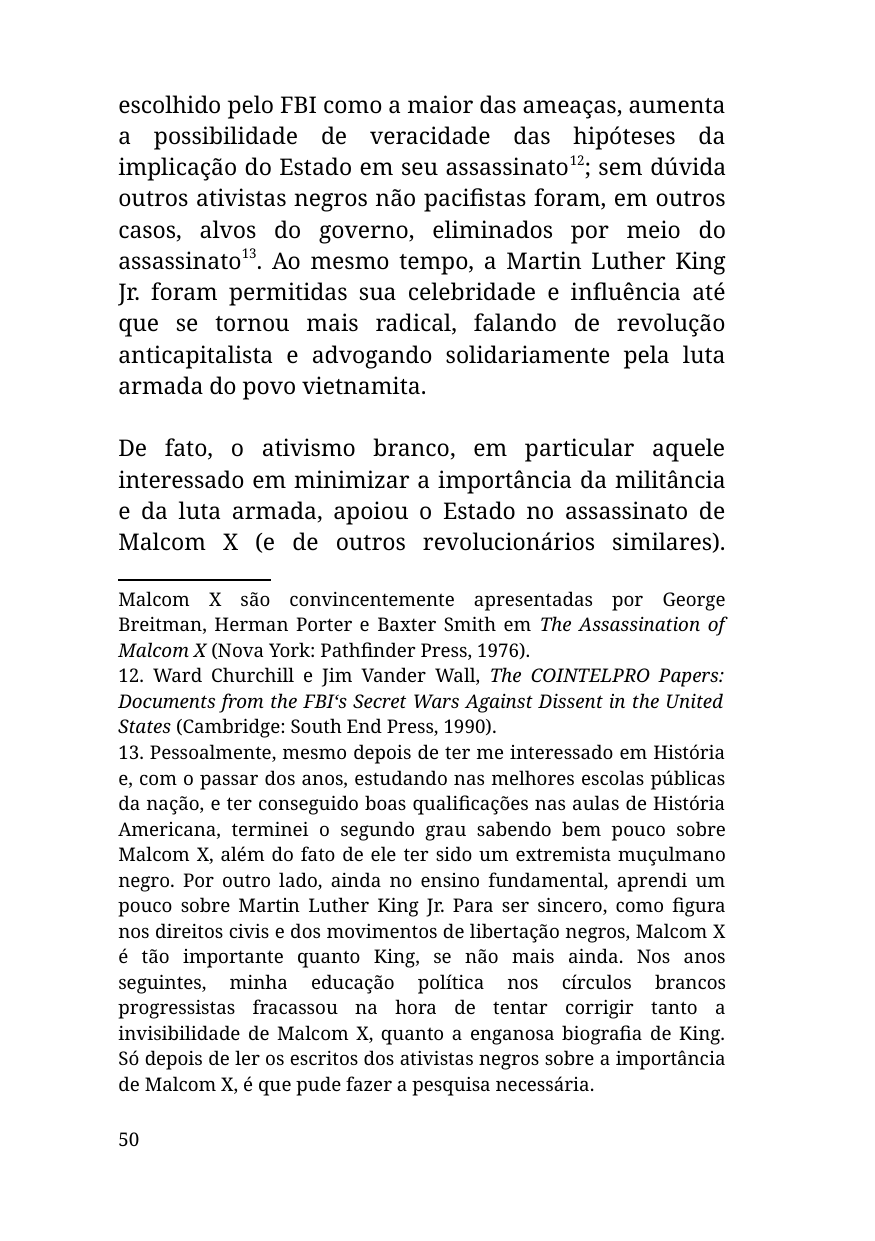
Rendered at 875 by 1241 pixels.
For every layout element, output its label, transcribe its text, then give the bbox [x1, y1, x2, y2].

text escolhido pelo FBI como a maior das ameaças, aumenta a possibilidade de veracidade das hipóteses da implicação do Estado em seu assassinato; sem dúvida outros ativistas negros não pacifistas foram, em outros casos, alvos do governo, eliminados por meio do assassinato. Ao mesmo tempo, a Martin Luther King Jr. foram permitidas sua celebridade e influência até que se tornou mais radical, falando de revolução anticapitalista e advogando solidariamente pela luta armada do povo vietnamita. [118, 88, 726, 401]
text Malcom X são convincentemente apresentadas por George Breitman, Herman Porter e Baxter Smith em The Assassination of Malcom X (Nova York: Pathfinder Press, 1976). [118, 586, 726, 663]
text . Ward Churchill e Jim Vander Wall, The COINTELPRO Papers: Documents from the FBI‘s Secret Wars Against Dissent in the United States (Cambridge: South End Press, 1990). [118, 663, 726, 739]
text De fato, o ativismo branco, em particular aquele interessado em minimizar a importância da militância e da luta armada, apoiou o Estado no assassinato de Malcom X (e de outros revolucionários similares). [118, 432, 726, 557]
text . Pessoalmente, mesmo depois de ter me interessado em História e, com o passar dos anos, estudando nas melhores escolas públicas da nação, e ter conseguido boas qualificações nas aulas de História Americana, terminei o segundo grau sabendo bem pouco sobre Malcom X, além do fato de ele ter sido um extremista muçulmano negro. Por outro lado, ainda no ensino fundamental, aprendi um pouco sobre Martin Luther King Jr. Para ser sincero, como figura nos direitos civis e dos movimentos de libertação negros, Malcom X é tão importante quanto King, se não mais ainda. Nos anos seguintes, minha educação política nos círculos brancos progressistas fracassou na hora de tentar corrigir tanto a invisibilidade de Malcom X, quanto a enganosa biografia de King. Só depois de ler os escritos dos ativistas negros sobre a importância de Malcom X, é que pude fazer a pesquisa necessária. [118, 739, 726, 1097]
